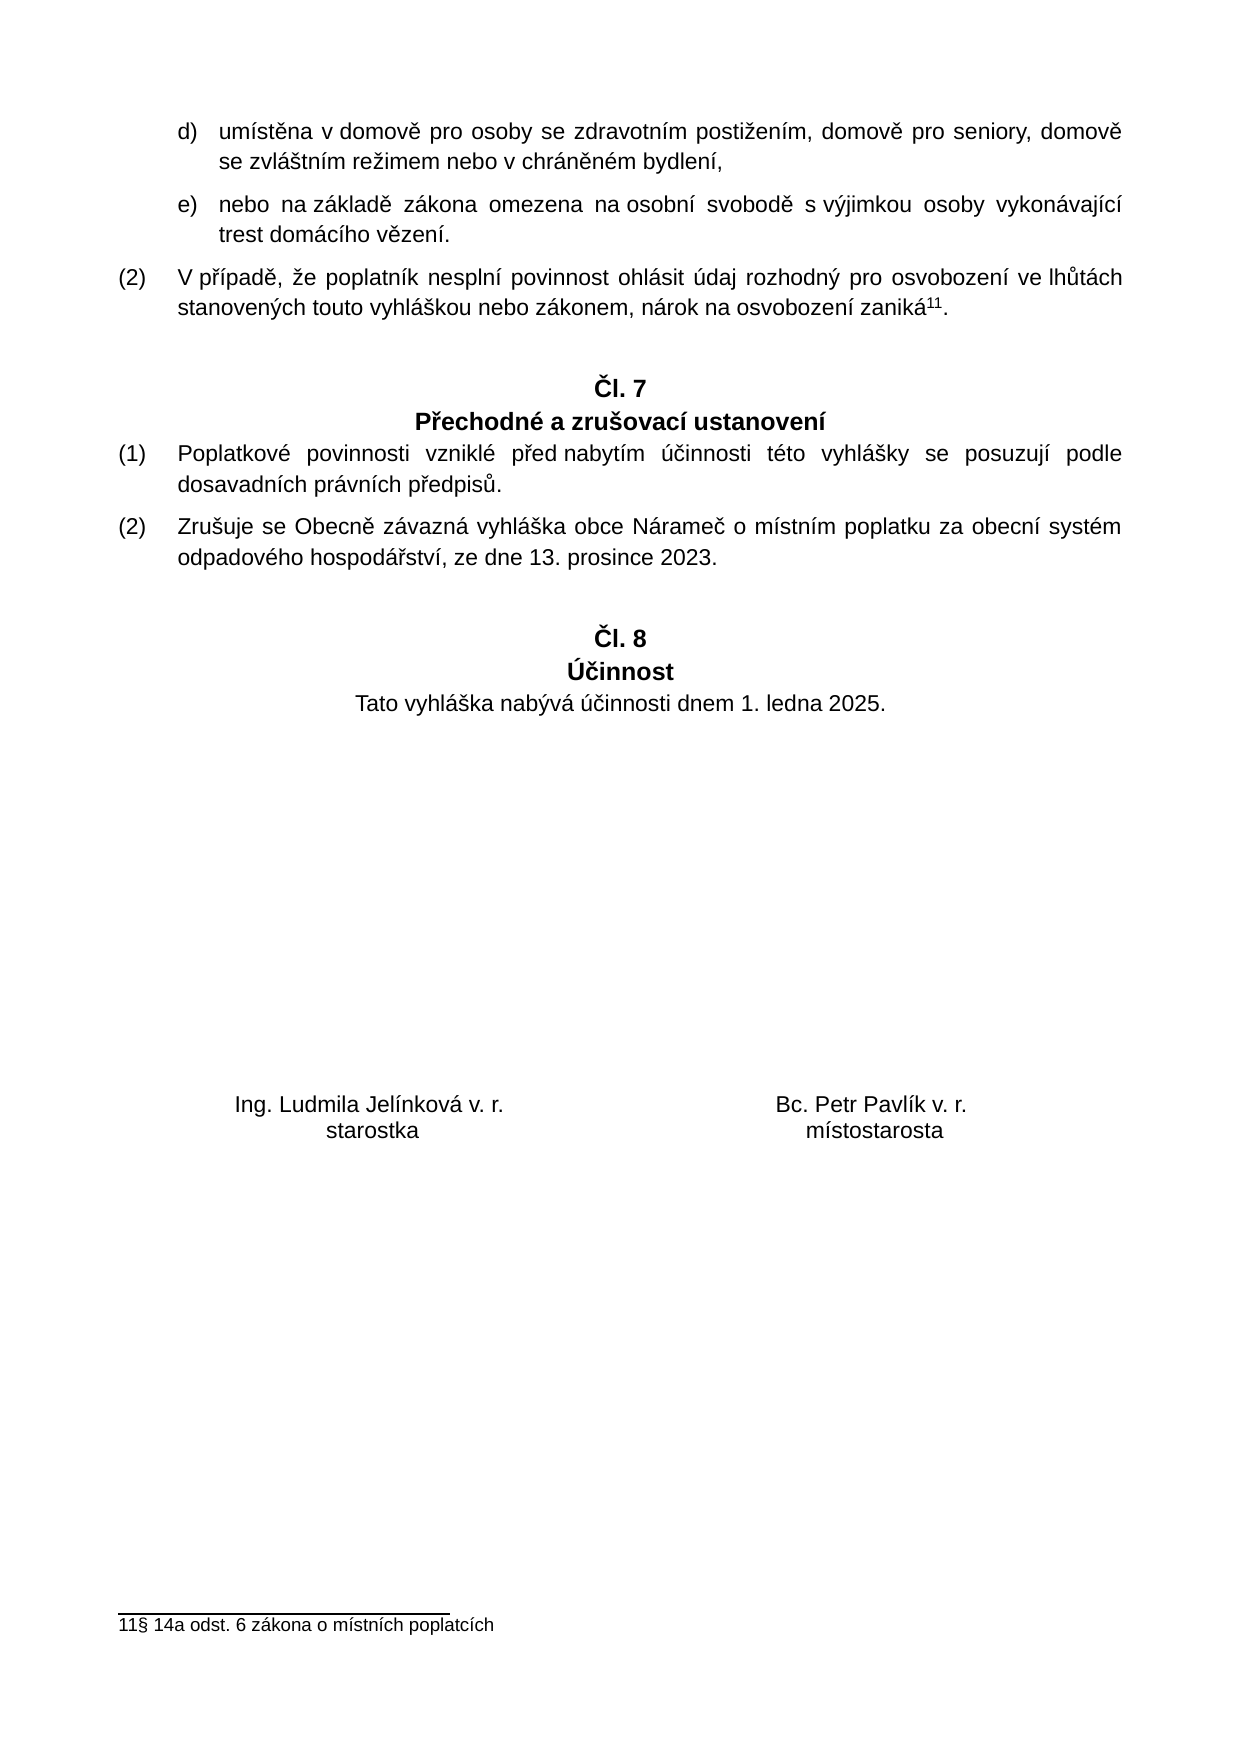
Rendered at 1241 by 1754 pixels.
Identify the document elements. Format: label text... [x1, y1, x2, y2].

list Zrušuje se Obecně závazná vyhláška obce Nárameč o místním poplatku za obecní systém odpadového hospodářství, ze dne 13. prosince 2023. [118, 513, 1122, 570]
list umístěna v domově pro osoby se zdravotním postižením, domově pro seniory, domově se zvláštním režimem nebo v chráněném bydlení, [177, 118, 1122, 175]
table_header Bc. Petr Pavlík v. r. místostarosta [620, 1031, 1122, 1149]
list § 14a odst. 6 zákona o místních poplatcích [118, 1614, 1122, 1635]
table_cell [118, 1150, 620, 1268]
subtitle Čl. 7 Přechodné a zrušovací ustanovení [118, 374, 1122, 436]
list V případě, že poplatník nesplní povinnost ohlásit údaj rozhodný pro osvobození ve lhůtách stanovených touto vyhláškou nebo zákonem, nárok na osvobození zaniká. [118, 264, 1122, 321]
subtitle Čl. 8 Účinnost [118, 624, 1122, 686]
list nebo na základě zákona omezena na osobní svobodě s výjimkou osoby vykonávající trest domácího vězení. [177, 191, 1122, 248]
text Tato vyhláška nabývá účinnosti dnem 1. ledna 2025. [118, 690, 1122, 716]
table_header Ing. Ludmila Jelínková v. r. starostka [118, 1031, 620, 1149]
table_cell [620, 1150, 1122, 1268]
list Poplatkové povinnosti vzniklé před nabytím účinnosti této vyhlášky se posuzují podle dosavadních právních předpisů. [118, 440, 1122, 497]
